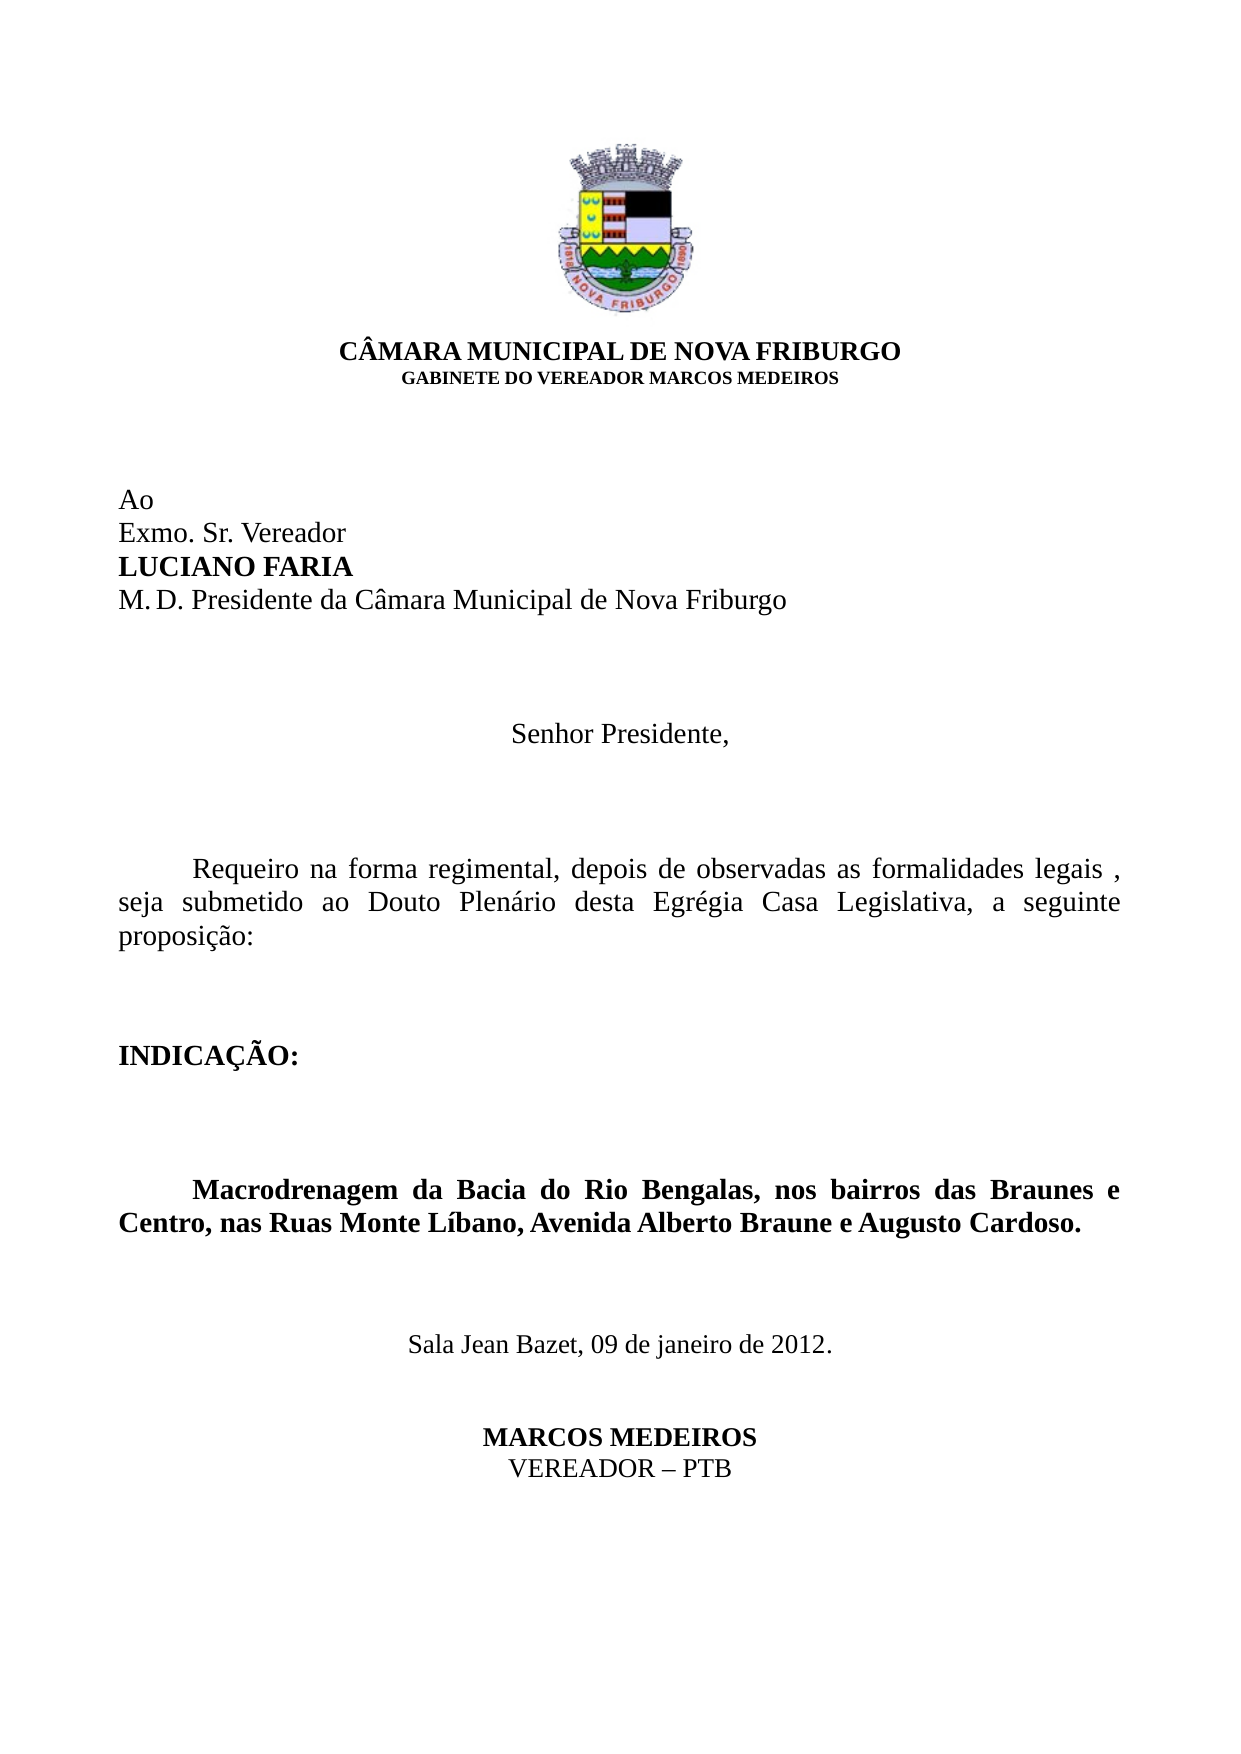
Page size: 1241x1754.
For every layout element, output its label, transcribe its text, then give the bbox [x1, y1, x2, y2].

text VEREADOR – PTB [118, 1452, 1122, 1483]
text GABINETE DO VEREADOR MARCOS MEDEIROS [118, 367, 1122, 388]
text Sala Jean Bazet, 09 de janeiro de 2012. [118, 1328, 1122, 1359]
text MARCOS MEDEIROS [118, 1421, 1122, 1452]
text Senhor Presidente, [118, 717, 1122, 750]
text Ao [118, 482, 1122, 515]
text Macrodrenagem da Bacia do Rio Bengalas, nos bairros das Braunes e Centro, nas Ruas Monte Líbano, Avenida Alberto Braune e Augusto Cardoso. [118, 1172, 1122, 1239]
picture [537, 127, 703, 327]
text CÂMARA MUNICIPAL DE NOVA FRIBURGO [118, 335, 1122, 367]
list D. Presidente da Câmara Municipal de Nova Friburgo [118, 582, 1122, 616]
text Exmo. Sr. Vereador [118, 515, 1122, 549]
text Requeiro na forma regimental, depois de observadas as formalidades legais , seja submetido ao Douto Plenário desta Egrégia Casa Legislativa, a seguinte proposição: [118, 851, 1122, 951]
text INDICAÇÃO: [118, 1038, 1122, 1071]
text LUCIANO FARIA [118, 549, 1122, 582]
